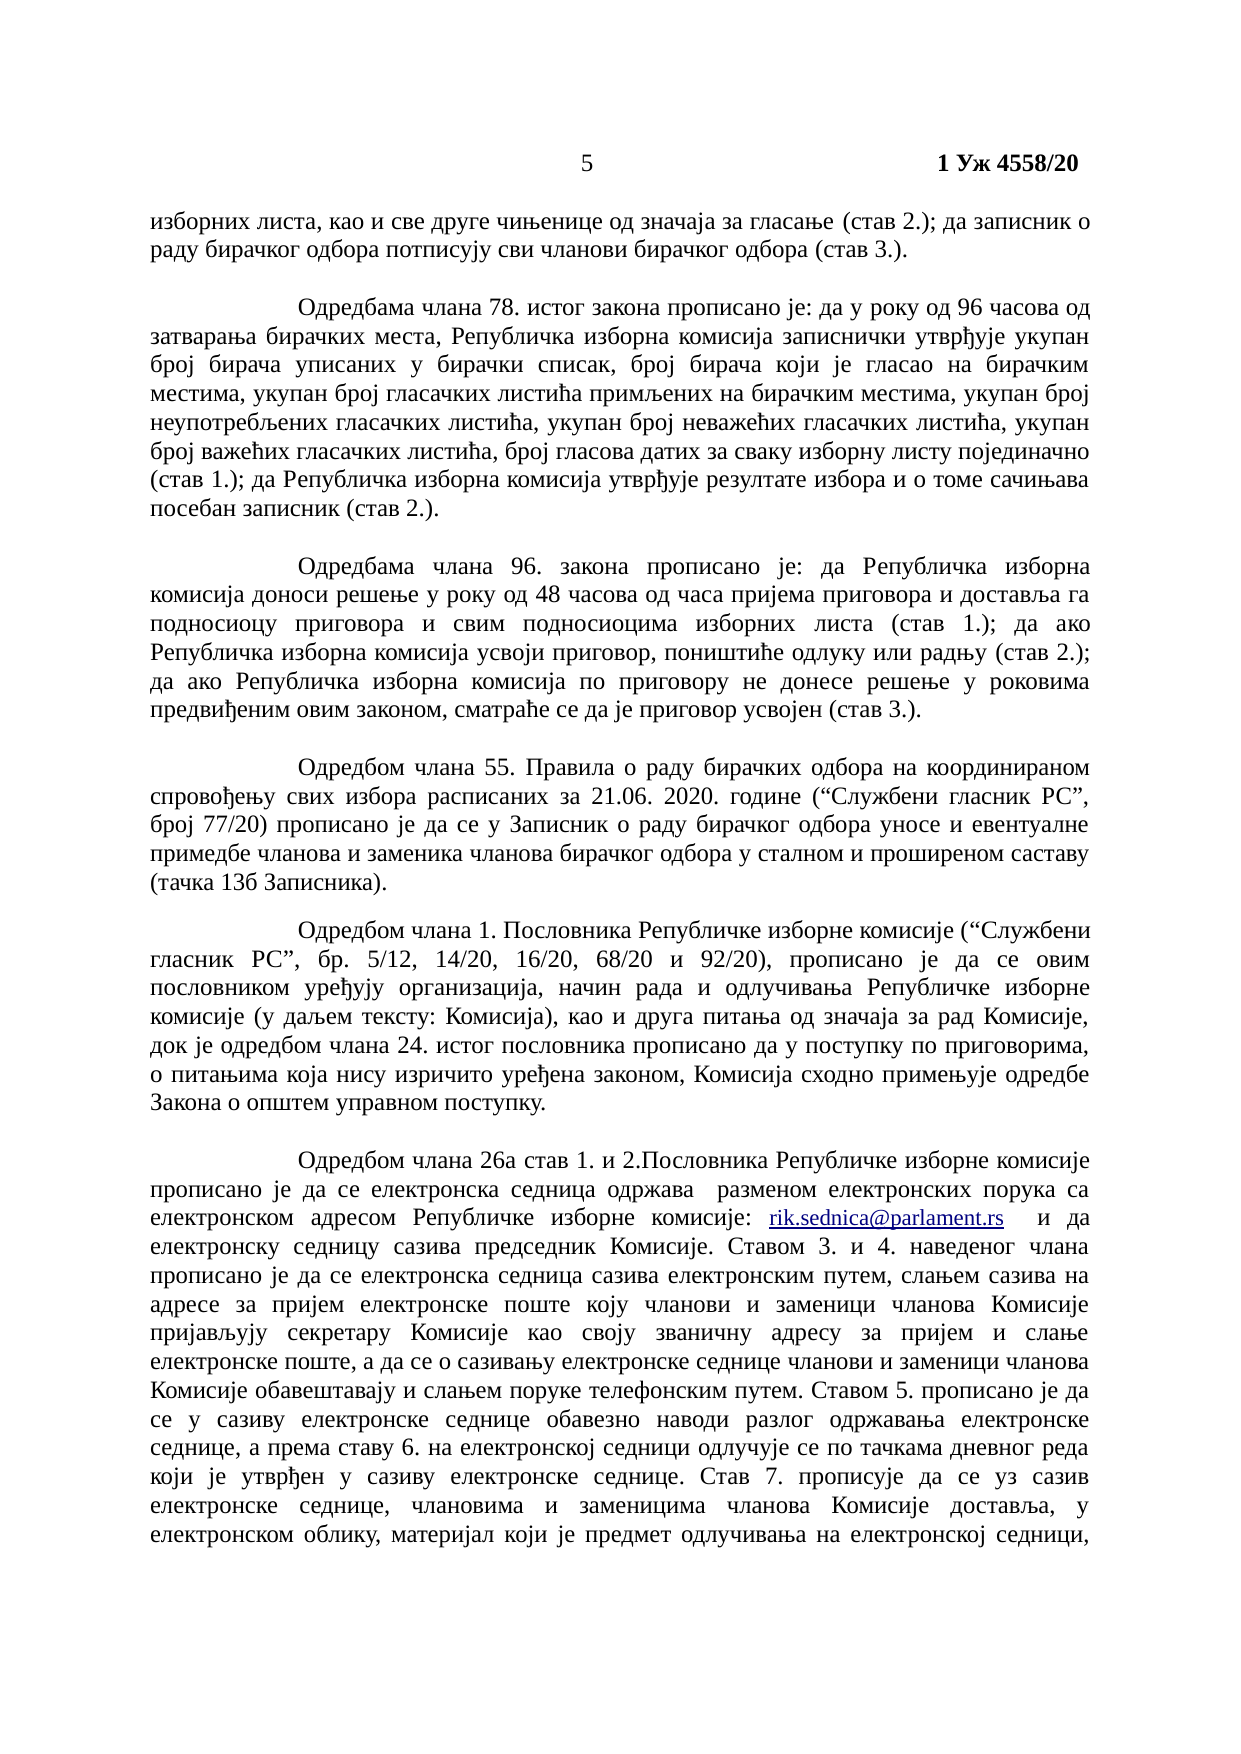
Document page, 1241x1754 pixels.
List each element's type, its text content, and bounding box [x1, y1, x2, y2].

text Одредбом члана 55. Правила о раду бирачких одбора на координираном спровођењу свих избора расписаних за 21.06. 2020. године (“Службени гласник РС”, број 77/20) прописано је да се у Записник о раду бирачког одбора уносе и евентуалне примедбе чланова и заменика чланова бирачког одбора у сталном и проширеном саставу (тачка 13б Записника). [150, 752, 1091, 896]
text Одредбом члана 1. Пословника Републичке изборне комисије (“Службени гласник РС”, бр. 5/12, 14/20, 16/20, 68/20 и 92/20), прописано је да се овим пословником уређују организација, начин рада и одлучивања Републичке изборне комисије (у даљем тексту: Комисија), као и друга питања од значаја за рад Комисије, док је одредбом члана 24. истог пословника прописано да у поступку по приговорима, о питањима која нису изричито уређена законом, Комисија сходно примењује одредбе Закона о општем управном поступку. [150, 915, 1091, 1116]
text изборних листа, као и све друге чињенице од значаја за гласање (став 2.); да записник о раду бирачког одбора потписују сви чланови бирачког одбора (став 3.). [150, 206, 1091, 263]
text Одредбама члана 96. закона прописано је: да Републичка изборна комисија доноси решење у року од 48 часова од часа пријема приговора и доставља га подносиоцу приговора и свим подносиоцима изборних листа (став 1.); да ако Републичка изборна комисија усвоји приговор, поништиће одлуку или радњу (став 2.); да ако Републичка изборна комисија по приговору не донесе решење у роковима предвиђеним овим законом, сматраће се да је приговор усвојен (став 3.). [150, 551, 1091, 723]
text Одредбама члана 78. истог закона прописано је: да у року од 96 часова од затварања бирачких места, Републичка изборна комисија записнички утврђује укупан број бирача уписаних у бирачки списак, број бирача који је гласао на бирачким местима, укупан број гласачких листића примљених на бирачким местима, укупан број неупотребљених гласачких листића, укупан број неважећих гласачких листића, укупан број важећих гласачких листића, број гласова датих за сваку изборну листу појединачно (став 1.); да Републичка изборна комисија утврђује резултате избора и о томе сачињава посебан записник (став 2.). [150, 263, 1091, 522]
text Одредбом члана 26а став 1. и 2.Пословника Републичке изборне комисије прописано је да се електронска седница одржава разменом електронских порука са електронском адресом Републичке изборне комисије: rik.sednica@parlament.rs и да електронску седницу сазива председник Комисије. Ставом 3. и 4. наведеног члана прописано је да се електронска седница сазива електронским путем, слањем сазива на адресе за пријем електронске поште коју чланови и заменици чланова Комисије пријављују секретару Комисије као своју званичну адресу за пријем и слање електронске поште, а да се о сазивању електронске седнице чланови и заменици чланова Комисије обавештавају и слањем поруке телефонским путем. Ставом 5. прописано је да се у сазиву електронске седнице обавезно наводи разлог одржавања електронске седнице, а према ставу 6. на електронској седници одлучује се по тачкама дневног реда који је утврђен у сазиву електронске седнице. Став 7. прописује да се уз сазив електронске седнице, члановима и заменицима чланова Комисије доставља, у електронском облику, материјал који је предмет одлучивања на електронској седници, [150, 1145, 1091, 1547]
